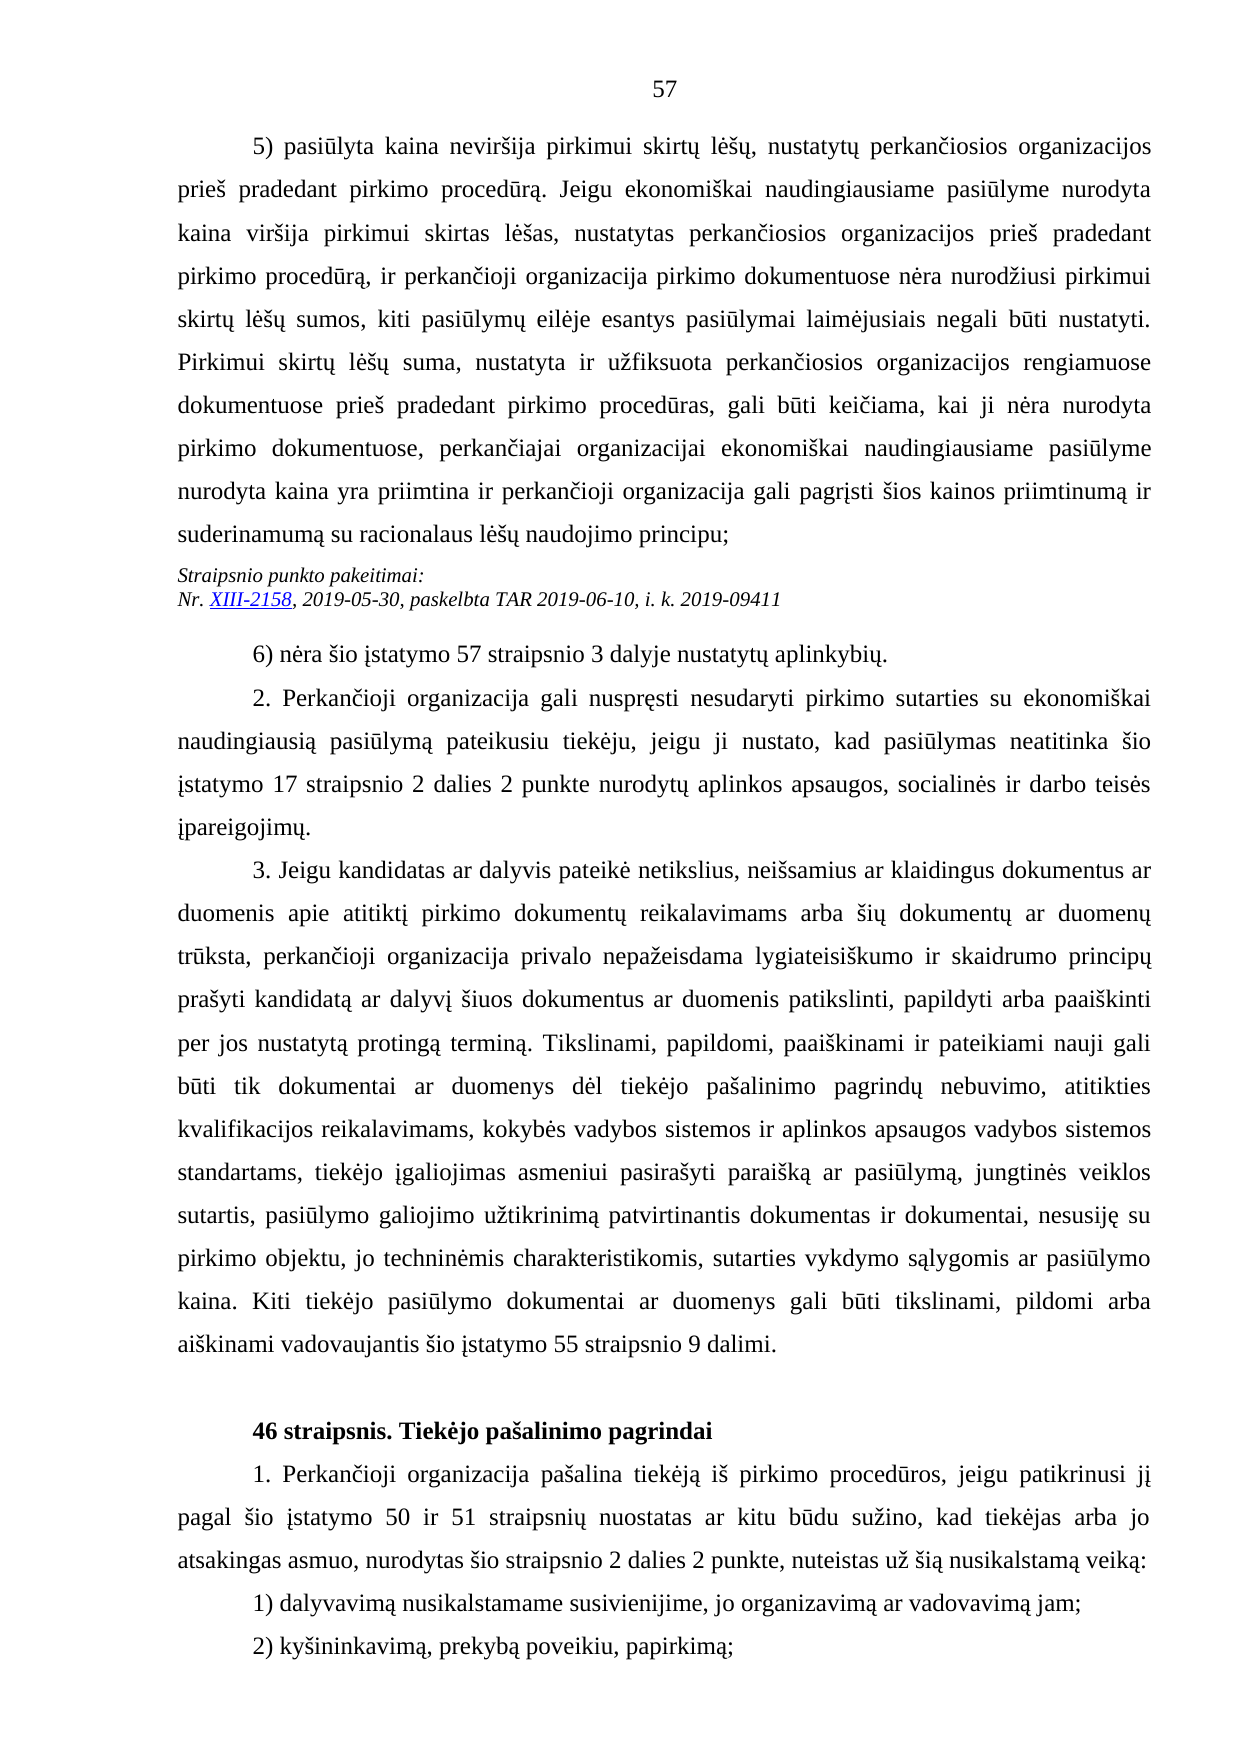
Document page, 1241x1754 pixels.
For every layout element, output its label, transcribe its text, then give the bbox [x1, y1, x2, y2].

text 2. Perkančioji organizacija gali nuspręsti nesudaryti pirkimo sutarties su ekonomiškai naudingiausią pasiūlymą pateikusiu tiekėju, jeigu ji nustato, kad pasiūlymas neatitinka šio įstatymo 17 straipsnio 2 dalies 2 punkte nurodytų aplinkos apsaugos, socialinės ir darbo teisės įpareigojimų. [177, 683, 1152, 841]
text 46 straipsnis. Tiekėjo pašalinimo pagrindai [177, 1416, 1152, 1444]
text 1) dalyvavimą nusikalstamame susivienijime, jo organizavimą ar vadovavimą jam; [177, 1588, 1152, 1617]
text Nr. XIII-2158, 2019-05-30, paskelbta TAR 2019-06-10, i. k. 2019-09411 [177, 587, 1152, 611]
text 2) kyšininkavimą, prekybą poveikiu, papirkimą; [177, 1631, 1152, 1660]
text 1. Perkančioji organizacija pašalina tiekėją iš pirkimo procedūros, jeigu patikrinusi jį pagal šio įstatymo 50 ir 51 straipsnių nuostatas ar kitu būdu sužino, kad tiekėjas arba jo atsakingas asmuo, nurodytas šio straipsnio 2 dalies 2 punkte, nuteistas už šią nusikalstamą veiką: [177, 1459, 1152, 1574]
text 5) pasiūlyta kaina neviršija pirkimui skirtų lėšų, nustatytų perkančiosios organizacijos prieš pradedant pirkimo procedūrą. Jeigu ekonomiškai naudingiausiame pasiūlyme nurodyta kaina viršija pirkimui skirtas lėšas, nustatytas perkančiosios organizacijos prieš pradedant pirkimo procedūrą, ir perkančioji organizacija pirkimo dokumentuose nėra nurodžiusi pirkimui skirtų lėšų sumos, kiti pasiūlymų eilėje esantys pasiūlymai laimėjusiais negali būti nustatyti. Pirkimui skirtų lėšų suma, nustatyta ir užfiksuota perkančiosios organizacijos rengiamuose dokumentuose prieš pradedant pirkimo procedūras, gali būti keičiama, kai ji nėra nurodyta pirkimo dokumentuose, perkančiajai organizacijai ekonomiškai naudingiausiame pasiūlyme nurodyta kaina yra priimtina ir perkančioji organizacija gali pagrįsti šios kainos priimtinumą ir suderinamumą su racionalaus lėšų naudojimo principu; [177, 131, 1152, 548]
text 3. Jeigu kandidatas ar dalyvis pateikė netikslius, neišsamius ar klaidingus dokumentus ar duomenis apie atitiktį pirkimo dokumentų reikalavimams arba šių dokumentų ar duomenų trūksta, perkančioji organizacija privalo nepažeisdama lygiateisiškumo ir skaidrumo principų prašyti kandidatą ar dalyvį šiuos dokumentus ar duomenis patikslinti, papildyti arba paaiškinti per jos nustatytą protingą terminą. Tikslinami, papildomi, paaiškinami ir pateikiami nauji gali būti tik dokumentai ar duomenys dėl tiekėjo pašalinimo pagrindų nebuvimo, atitikties kvalifikacijos reikalavimams, kokybės vadybos sistemos ir aplinkos apsaugos vadybos sistemos standartams, tiekėjo įgaliojimas asmeniui pasirašyti paraišką ar pasiūlymą, jungtinės veiklos sutartis, pasiūlymo galiojimo užtikrinimą patvirtinantis dokumentas ir dokumentai, nesusiję su pirkimo objektu, jo techninėmis charakteristikomis, sutarties vykdymo sąlygomis ar pasiūlymo kaina. Kiti tiekėjo pasiūlymo dokumentai ar duomenys gali būti tikslinami, pildomi arba aiškinami vadovaujantis šio įstatymo 55 straipsnio 9 dalimi. [177, 855, 1152, 1358]
text Straipsnio punkto pakeitimai: [177, 563, 1152, 587]
text 6) nėra šio įstatymo 57 straipsnio 3 dalyje nustatytų aplinkybių. [177, 639, 1152, 668]
